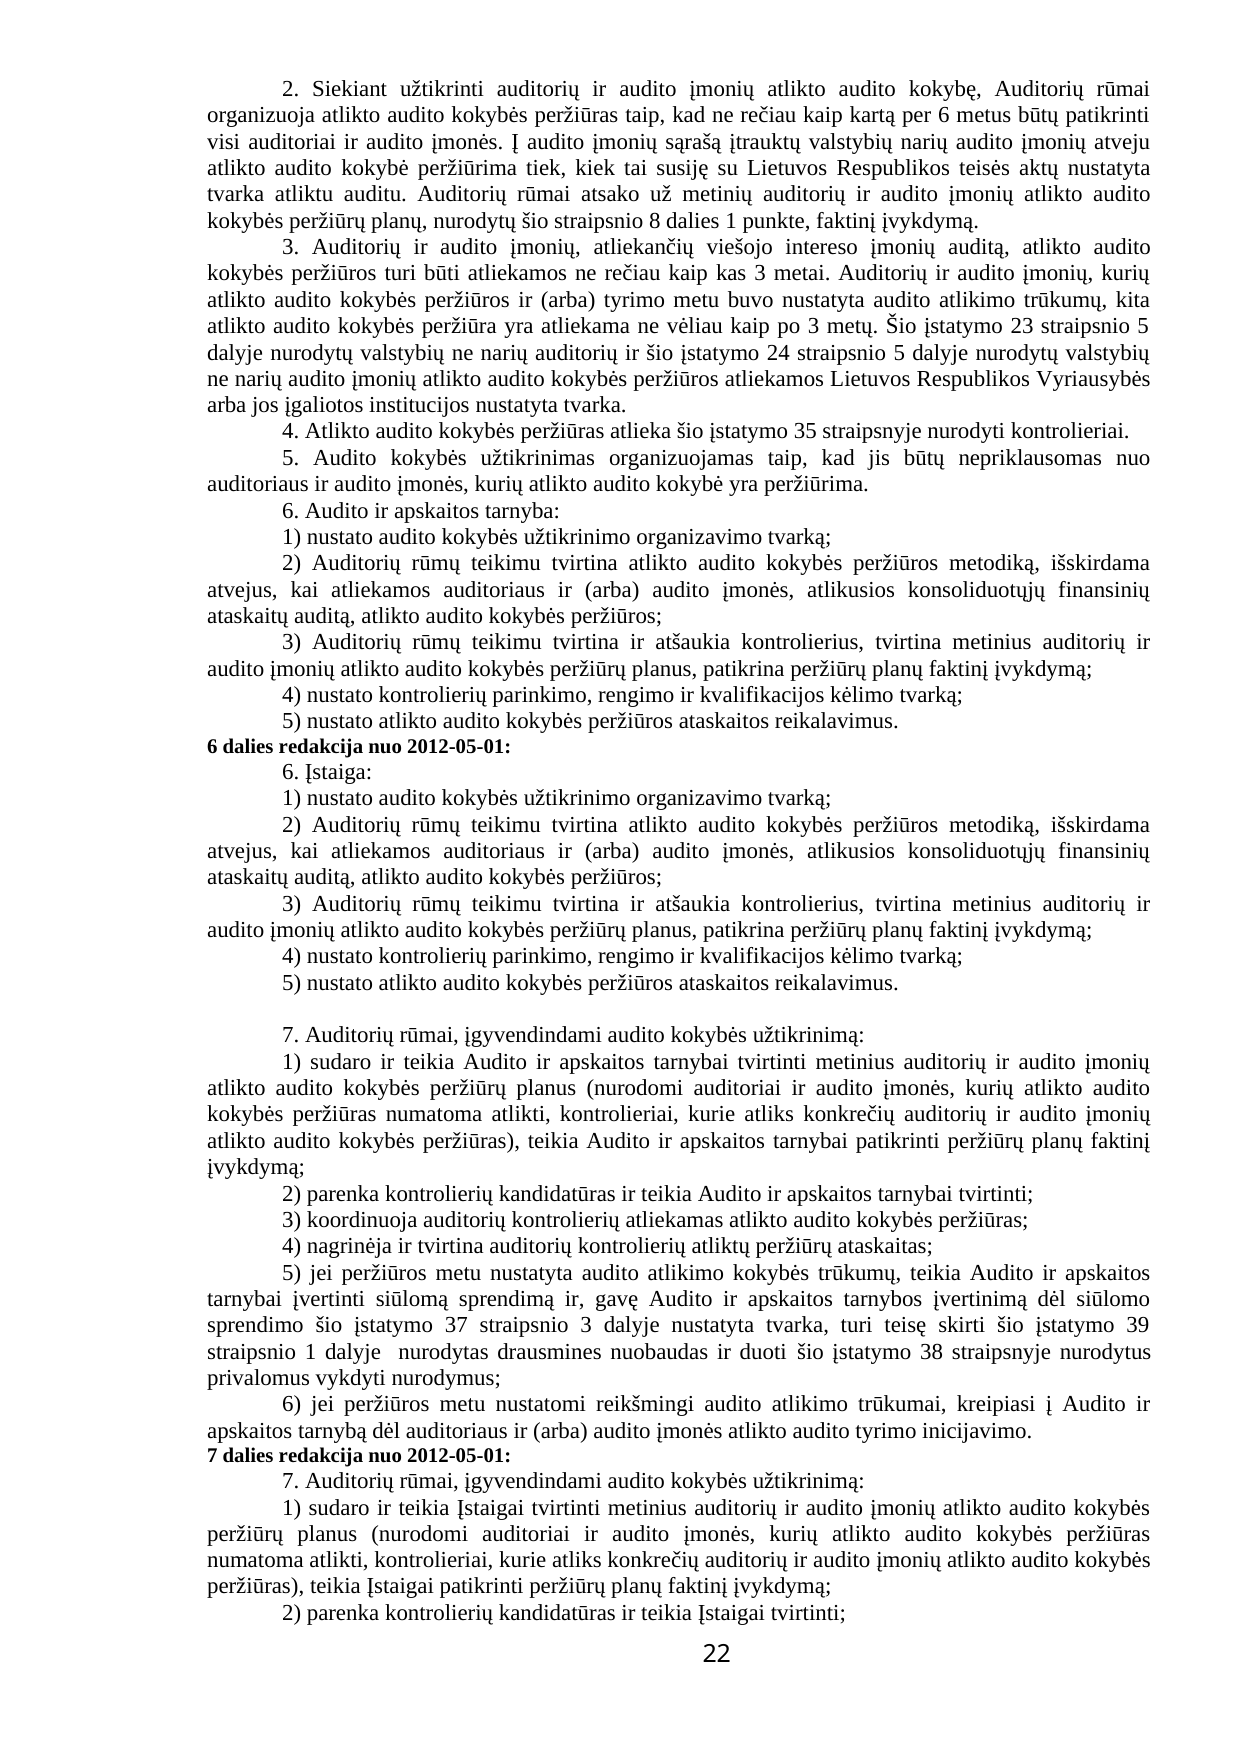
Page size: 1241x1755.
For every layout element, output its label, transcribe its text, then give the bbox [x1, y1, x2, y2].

text 6) jei peržiūros metu nustatomi reikšmingi audito atlikimo trūkumai, kreipiasi į Audito ir apskaitos tarnybą dėl auditoriaus ir (arba) audito įmonės atlikto audito tyrimo inicijavimo. [207, 1390, 1152, 1443]
text 5) nustato atlikto audito kokybės peržiūros ataskaitos reikalavimus. [207, 707, 1152, 734]
text 3. Auditorių ir audito įmonių, atliekančių viešojo intereso įmonių auditą, atlikto audito kokybės peržiūros turi būti atliekamos ne rečiau kaip kas 3 metai. Auditorių ir audito įmonių, kurių atlikto audito kokybės peržiūros ir (arba) tyrimo metu buvo nustatyta audito atlikimo trūkumų, kita atlikto audito kokybės peržiūra yra atliekama ne vėliau kaip po 3 metų. Šio įstatymo 23 straipsnio 5 dalyje nurodytų valstybių ne narių auditorių ir šio įstatymo 24 straipsnio 5 dalyje nurodytų valstybių ne narių audito įmonių atlikto audito kokybės peržiūros atliekamos Lietuvos Respublikos Vyriausybės arba jos įgaliotos institucijos nustatyta tvarka. [207, 233, 1152, 418]
text 5. Audito kokybės užtikrinimas organizuojamas taip, kad jis būtų nepriklausomas nuo auditoriaus ir audito įmonės, kurių atlikto audito kokybė yra peržiūrima. [207, 444, 1152, 497]
text 5) nustato atlikto audito kokybės peržiūros ataskaitos reikalavimus. [207, 969, 1152, 995]
text 4) nagrinėja ir tvirtina auditorių kontrolierių atliktų peržiūrų ataskaitas; [207, 1232, 1152, 1259]
text 4) nustato kontrolierių parinkimo, rengimo ir kvalifikacijos kėlimo tvarką; [207, 942, 1152, 969]
text 7. Auditorių rūmai, įgyvendindami audito kokybės užtikrinimą: [207, 1467, 1152, 1493]
text 5) jei peržiūros metu nustatyta audito atlikimo kokybės trūkumų, teikia Audito ir apskaitos tarnybai įvertinti siūlomą sprendimą ir, gavę Audito ir apskaitos tarnybos įvertinimą dėl siūlomo sprendimo šio įstatymo 37 straipsnio 3 dalyje nustatyta tvarka, turi teisę skirti šio įstatymo 39 straipsnio 1 dalyje nurodytas drausmines nuobaudas ir duoti šio įstatymo 38 straipsnyje nurodytus privalomus vykdyti nurodymus; [207, 1259, 1152, 1390]
text 7 dalies redakcija nuo 2012-05-01: [207, 1443, 1152, 1467]
text 3) Auditorių rūmų teikimu tvirtina ir atšaukia kontrolierius, tvirtina metinius auditorių ir audito įmonių atlikto audito kokybės peržiūrų planus, patikrina peržiūrų planų faktinį įvykdymą; [207, 628, 1152, 681]
text 3) Auditorių rūmų teikimu tvirtina ir atšaukia kontrolierius, tvirtina metinius auditorių ir audito įmonių atlikto audito kokybės peržiūrų planus, patikrina peržiūrų planų faktinį įvykdymą; [207, 890, 1152, 942]
text 2) Auditorių rūmų teikimu tvirtina atlikto audito kokybės peržiūros metodiką, išskirdama atvejus, kai atliekamos auditoriaus ir (arba) audito įmonės, atlikusios konsoliduotųjų finansinių ataskaitų auditą, atlikto audito kokybės peržiūros; [207, 811, 1152, 890]
text 7. Auditorių rūmai, įgyvendindami audito kokybės užtikrinimą: [207, 1021, 1152, 1048]
text 3) koordinuoja auditorių kontrolierių atliekamas atlikto audito kokybės peržiūras; [207, 1206, 1152, 1232]
text 1) sudaro ir teikia Audito ir apskaitos tarnybai tvirtinti metinius auditorių ir audito įmonių atlikto audito kokybės peržiūrų planus (nurodomi auditoriai ir audito įmonės, kurių atlikto audito kokybės peržiūras numatoma atlikti, kontrolieriai, kurie atliks konkrečių auditorių ir audito įmonių atlikto audito kokybės peržiūras), teikia Audito ir apskaitos tarnybai patikrinti peržiūrų planų faktinį įvykdymą; [207, 1048, 1152, 1179]
text 6. Audito ir apskaitos tarnyba: [207, 497, 1152, 523]
text 2) Auditorių rūmų teikimu tvirtina atlikto audito kokybės peržiūros metodiką, išskirdama atvejus, kai atliekamos auditoriaus ir (arba) audito įmonės, atlikusios konsoliduotųjų finansinių ataskaitų auditą, atlikto audito kokybės peržiūros; [207, 549, 1152, 628]
text 2) parenka kontrolierių kandidatūras ir teikia Įstaigai tvirtinti; [207, 1599, 1152, 1625]
text 4. Atlikto audito kokybės peržiūras atlieka šio įstatymo 35 straipsnyje nurodyti kontrolieriai. [207, 418, 1152, 444]
text 1) nustato audito kokybės užtikrinimo organizavimo tvarką; [207, 784, 1152, 811]
text 2. Siekiant užtikrinti auditorių ir audito įmonių atlikto audito kokybę, Auditorių rūmai organizuoja atlikto audito kokybės peržiūras taip, kad ne rečiau kaip kartą per 6 metus būtų patikrinti visi auditoriai ir audito įmonės. Į audito įmonių sąrašą įtrauktų valstybių narių audito įmonių atveju atlikto audito kokybė peržiūrima tiek, kiek tai susiję su Lietuvos Respublikos teisės aktų nustatyta tvarka atliktu auditu. Auditorių rūmai atsako už metinių auditorių ir audito įmonių atlikto audito kokybės peržiūrų planų, nurodytų šio straipsnio 8 dalies 1 punkte, faktinį įvykdymą. [207, 75, 1152, 233]
text 6 dalies redakcija nuo 2012-05-01: [207, 734, 1152, 758]
text 1) sudaro ir teikia Įstaigai tvirtinti metinius auditorių ir audito įmonių atlikto audito kokybės peržiūrų planus (nurodomi auditoriai ir audito įmonės, kurių atlikto audito kokybės peržiūras numatoma atlikti, kontrolieriai, kurie atliks konkrečių auditorių ir audito įmonių atlikto audito kokybės peržiūras), teikia Įstaigai patikrinti peržiūrų planų faktinį įvykdymą; [207, 1493, 1152, 1599]
text 6. Įstaiga: [207, 758, 1152, 784]
text 2) parenka kontrolierių kandidatūras ir teikia Audito ir apskaitos tarnybai tvirtinti; [207, 1179, 1152, 1206]
text 1) nustato audito kokybės užtikrinimo organizavimo tvarką; [207, 523, 1152, 549]
text 4) nustato kontrolierių parinkimo, rengimo ir kvalifikacijos kėlimo tvarką; [207, 681, 1152, 707]
